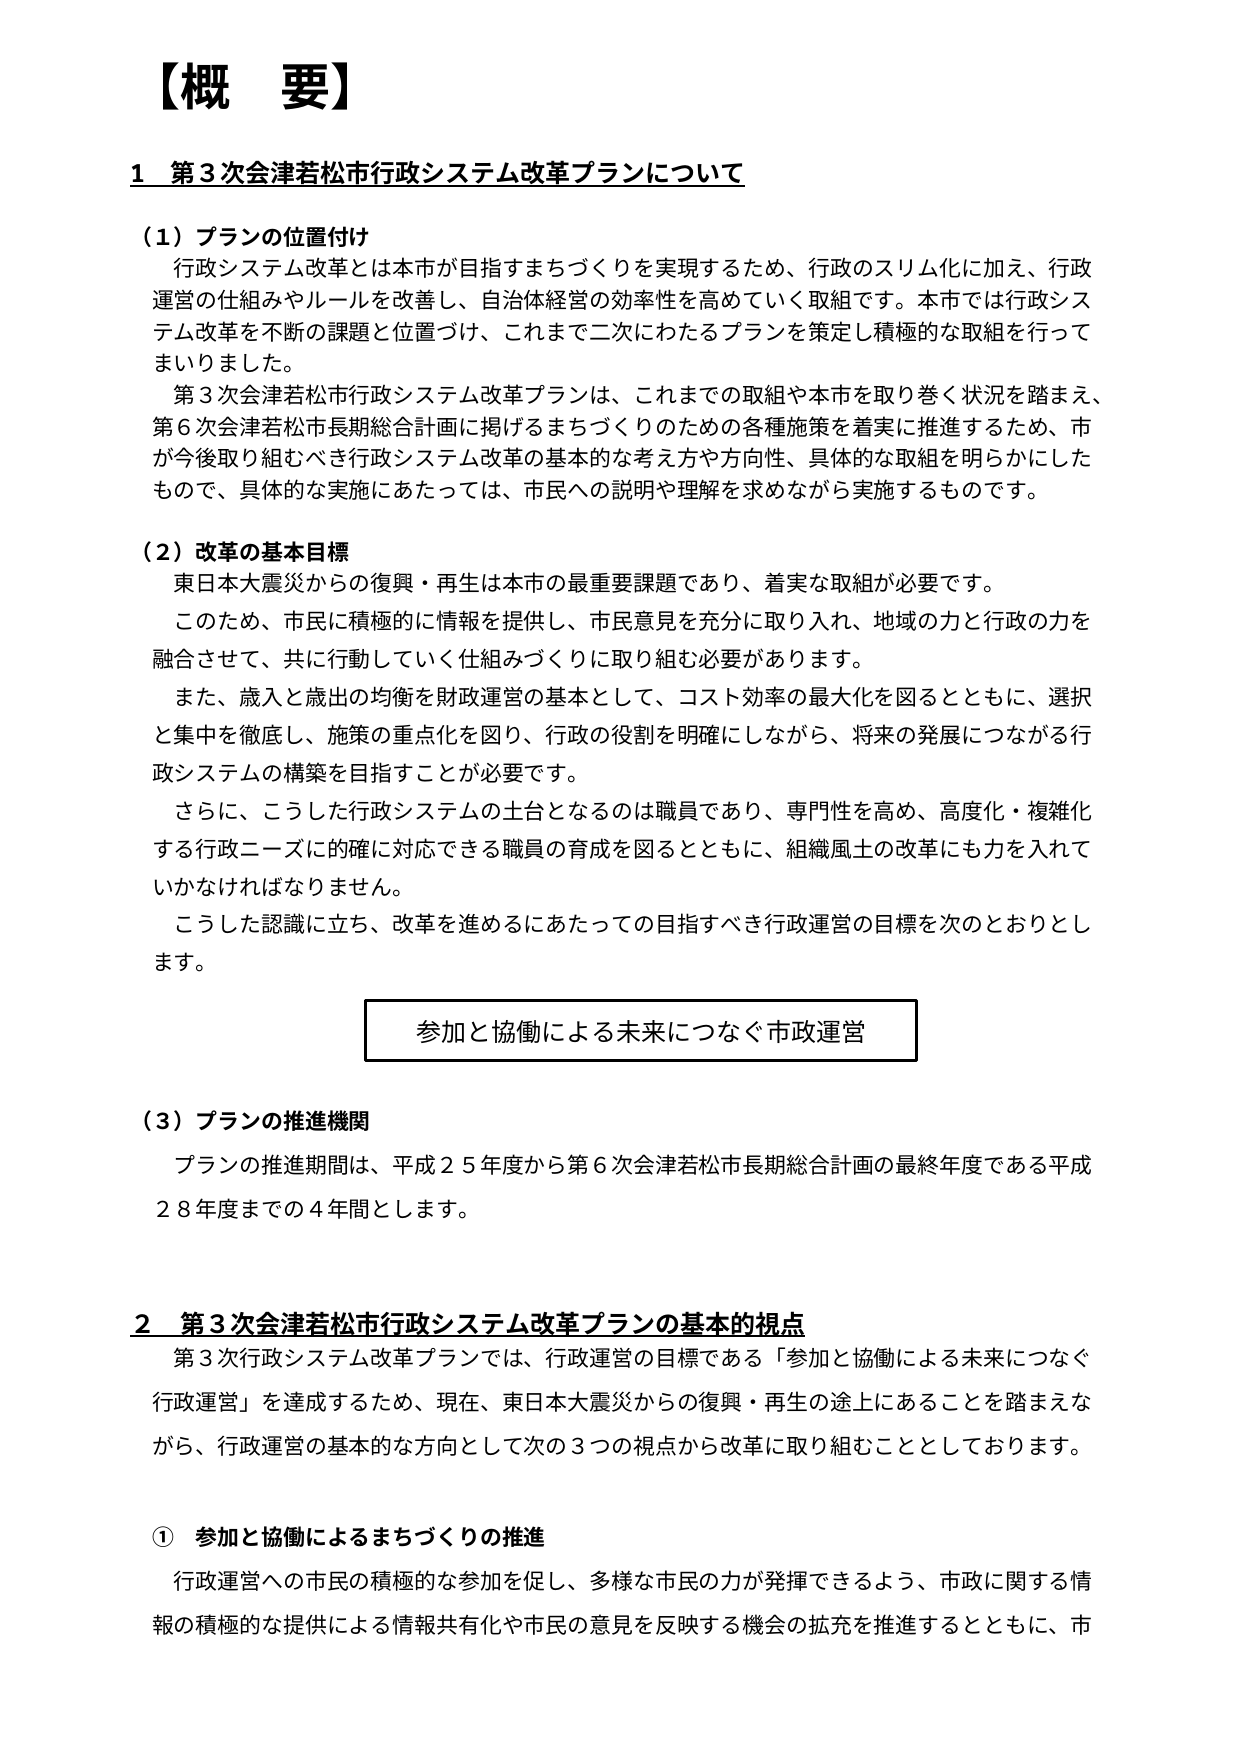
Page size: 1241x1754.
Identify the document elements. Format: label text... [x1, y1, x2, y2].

text 行政システム改革とは本市が目指すまちづくりを実現するため、行政のスリム化に加え、行政 [130, 251, 1110, 283]
text こうした認識に立ち、改革を進めるにあたっての目指すべき行政運営の目標を次のとおりとします。 [152, 907, 1110, 977]
text ① 参加と協働によるまちづくりの推進 [130, 1519, 1110, 1551]
text まいりました。 [130, 346, 1110, 378]
text が今後取り組むべき行政システム改革の基本的な考え方や方向性、具体的な取組を明らかにした [130, 441, 1110, 473]
text 行政運営への市民の積極的な参加を促し、多様な市民の力が発揮できるよう、市政に関する情 [130, 1564, 1110, 1595]
text 1 第３次会津若松市行政システム改革プランについて [130, 154, 1110, 190]
text （３）プランの推進機関 [130, 1104, 1110, 1135]
text プランの推進期間は、平成２５年度から第６次会津若松市長期総合計画の最終年度である平成 [130, 1148, 1110, 1179]
text ２８年度までの４年間とします。 [130, 1192, 1110, 1224]
text もので、具体的な実施にあたっては、市民への説明や理解を求めながら実施するものです。 [130, 473, 1110, 505]
text 運営の仕組みやルールを改善し、自治体経営の効率性を高めていく取組です。本市では行政シス [130, 283, 1110, 315]
text テム改革を不断の課題と位置づけ、これまで二次にわたるプランを策定し積極的な取組を行って [130, 315, 1110, 346]
text 報の積極的な提供による情報共有化や市民の意見を反映する機会の拡充を推進するとともに、市 [130, 1608, 1110, 1639]
text がら、行政運営の基本的な方向として次の３つの視点から改革に取り組むこととしております。 [130, 1429, 1110, 1461]
text また、歳入と歳出の均衡を財政運営の基本として、コスト効率の最大化を図るとともに、選択と集中を徹底し、施策の重点化を図り、行政の役割を明確にしながら、将来の発展につながる行政システムの構築を目指すことが必要です。 [152, 680, 1110, 787]
text 第３次行政システム改革プランでは、行政運営の目標である「参加と協働による未来につなぐ [130, 1341, 1110, 1372]
text ２ 第３次会津若松市行政システム改革プランの基本的視点 [130, 1304, 1110, 1341]
text （１）プランの位置付け [130, 220, 1110, 251]
text 第３次会津若松市行政システム改革プランは、これまでの取組や本市を取り巻く状況を踏まえ、 [130, 378, 1110, 410]
text さらに、こうした行政システムの土台となるのは職員であり、専門性を高め、高度化・複雑化する行政ニーズに的確に対応できる職員の育成を図るとともに、組織風土の改革にも力を入れていかなければなりません。 [152, 794, 1110, 901]
text 行政運営」を達成するため、現在、東日本大震災からの復興・再生の途上にあることを踏まえな [130, 1385, 1110, 1416]
text （２）改革の基本目標 [130, 534, 1110, 566]
text 第６次会津若松市長期総合計画に掲げるまちづくりのための各種施策を着実に推進するため、市 [130, 410, 1110, 441]
text 東日本大震災からの復興・再生は本市の最重要課題であり、着実な取組が必要です。 [152, 566, 1110, 598]
text 【概 要】 [130, 47, 1110, 120]
text このため、市民に積極的に情報を提供し、市民意見を充分に取り入れ、地域の力と行政の力を融合させて、共に行動していく仕組みづくりに取り組む必要があります。 [152, 604, 1110, 674]
